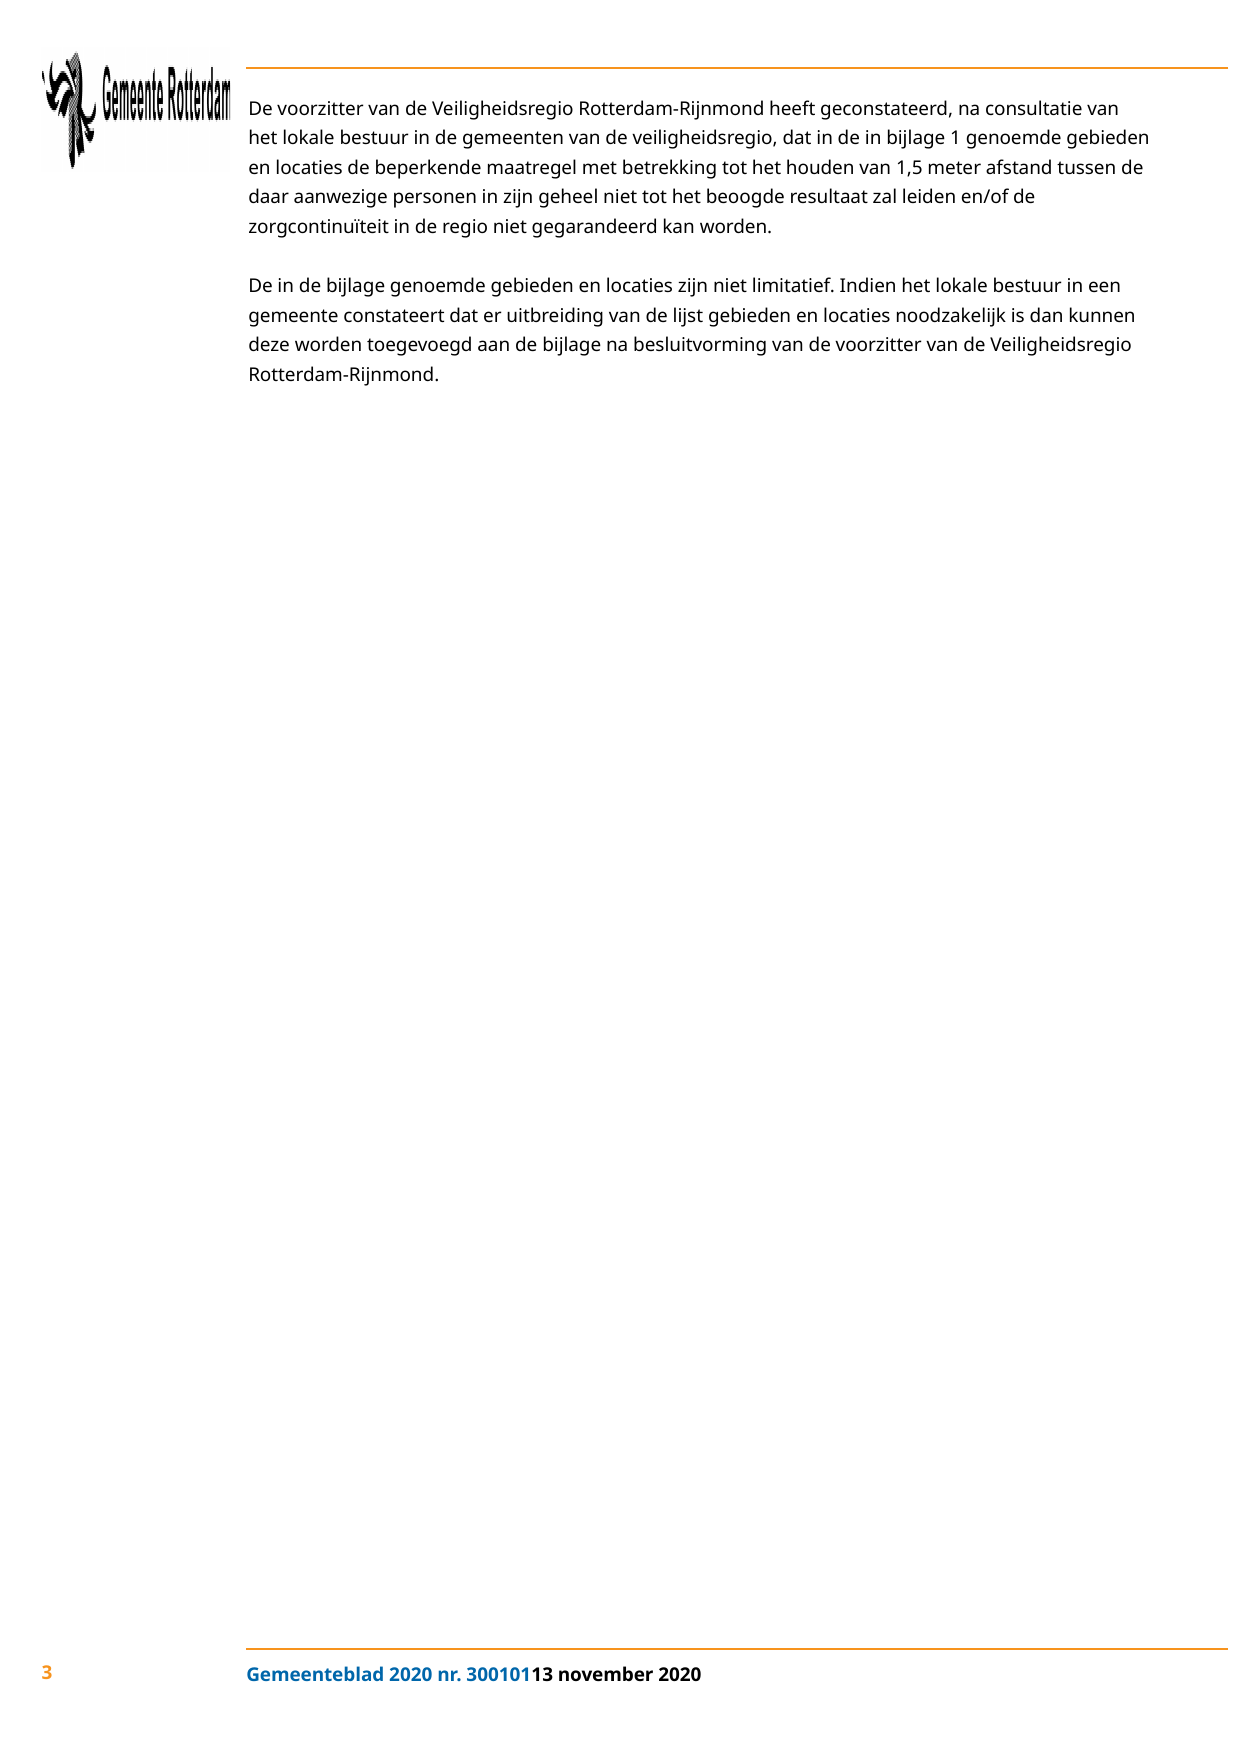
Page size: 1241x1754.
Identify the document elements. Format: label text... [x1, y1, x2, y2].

text De in de bijlage genoemde gebieden en locaties zijn niet limitatief. Indien het lokale bestuur in een gemeente constateert dat er uitbreiding van de lijst gebieden en locaties noodzakelijk is dan kunnen deze worden toegevoegd aan de bijlage na besluitvorming van de voorzitter van de Veiligheidsregio Rotterdam-Rijnmond. [248, 272, 1152, 387]
text De voorzitter van de Veiligheidsregio Rotterdam-Rijnmond heeft geconstateerd, na consultatie van het lokale bestuur in de gemeenten van de veiligheidsregio, dat in de in bijlage 1 genoemde gebieden en locaties de beperkende maatregel met betrekking tot het houden van 1,5 meter afstand tussen de daar aanwezige personen in zijn geheel niet tot het beoogde resultaat zal leiden en/of de zorgcontinuïteit in de regio niet gegarandeerd kan worden. [248, 95, 1152, 239]
picture [41, 47, 231, 172]
